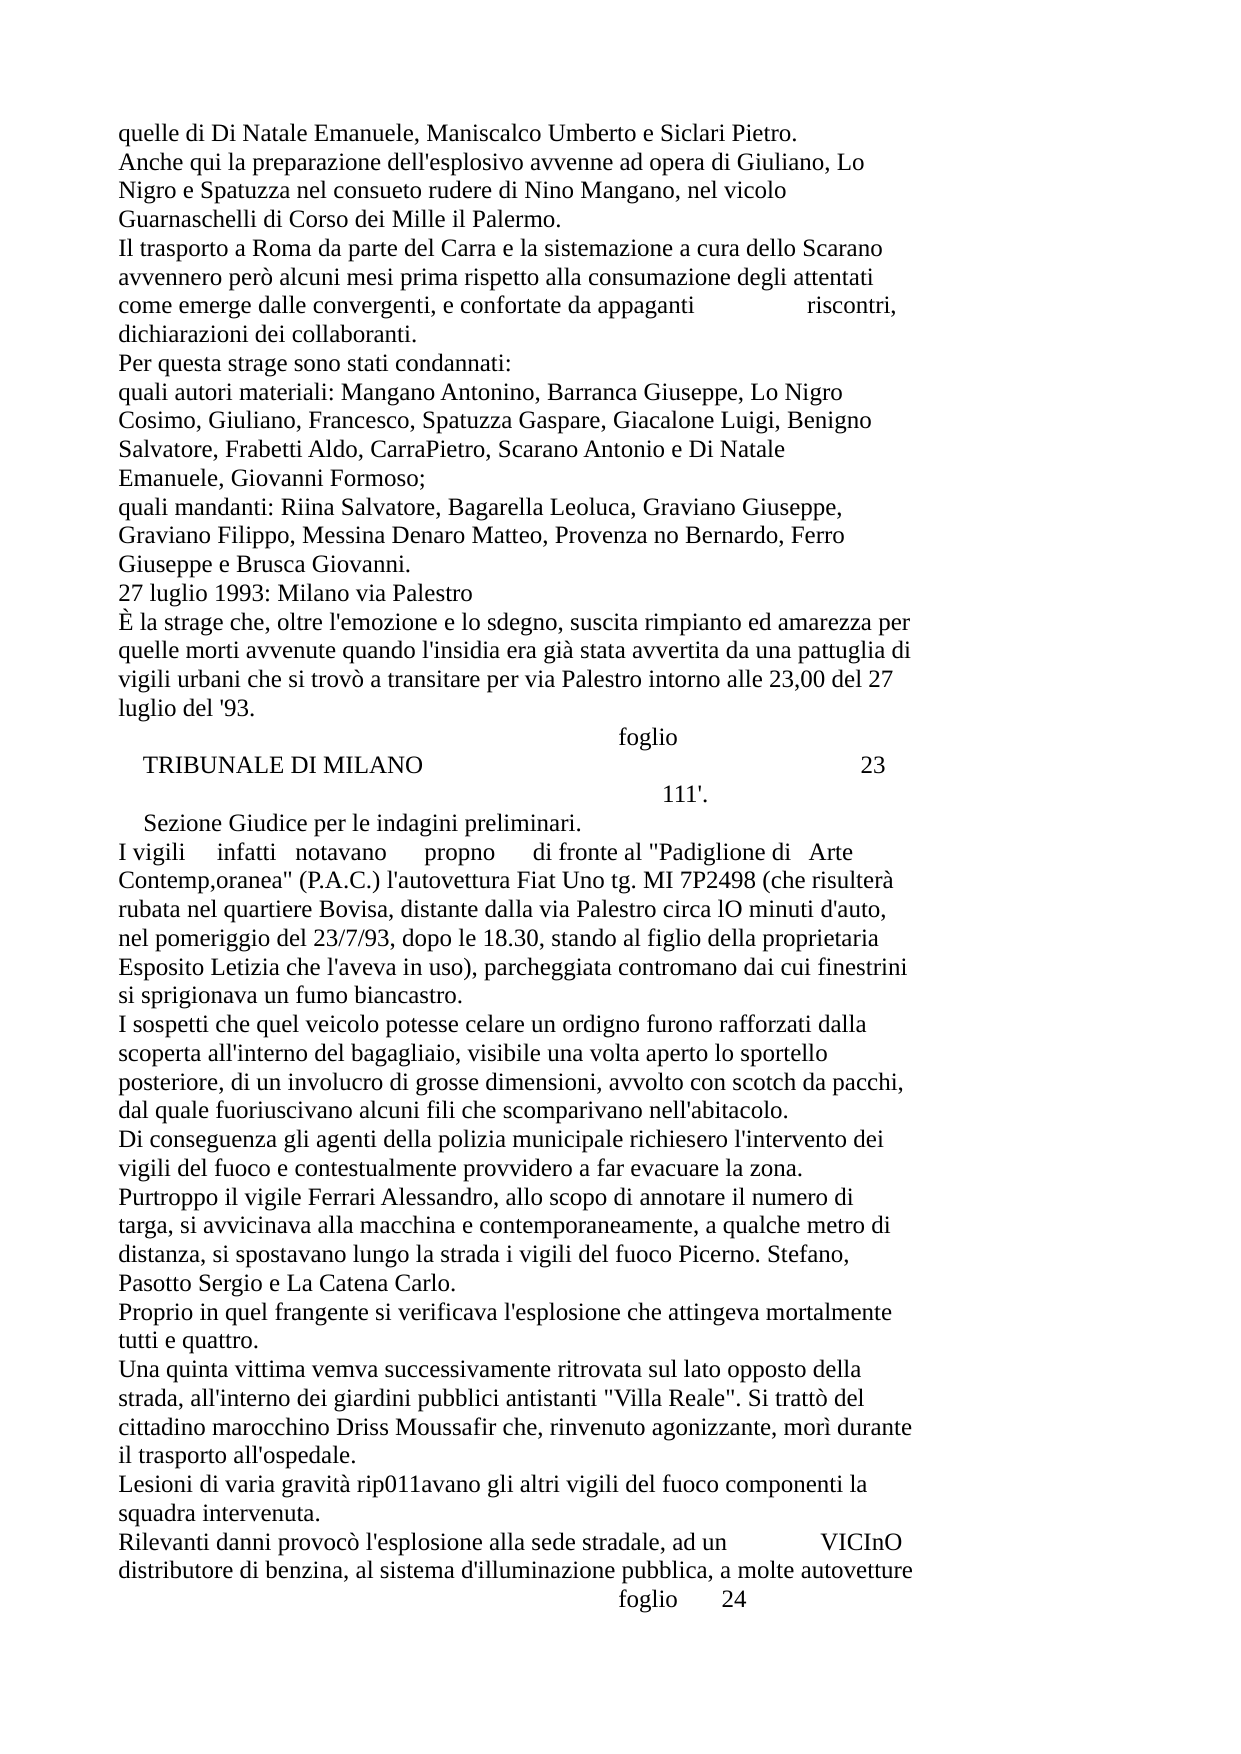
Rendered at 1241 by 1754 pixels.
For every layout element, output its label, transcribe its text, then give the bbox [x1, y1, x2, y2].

text Proprio in quel frangente si verificava l'esplosione che attingeva mortalmente [118, 1297, 1122, 1326]
text scoperta all'interno del bagagliaio, visibile una volta aperto lo sportello [118, 1038, 1122, 1067]
text si sprigionava un fumo biancastro. [118, 981, 1122, 1009]
text Contemp,oranea" (P.A.C.) l'autovettura Fiat Uno tg. MI 7P2498 (che risulterà [118, 866, 1122, 894]
text quelle morti avvenute quando l'insidia era già stata avvertita da una pattuglia di [118, 636, 1122, 664]
text Lesioni di varia gravità rip011avano gli altri vigili del fuoco componenti la [118, 1469, 1122, 1498]
text Anche qui la preparazione dell'esplosivo avvenne ad opera di Giuliano, Lo [118, 147, 1122, 176]
text Esposito Letizia che l'aveva in uso), parcheggiata contromano dai cui finestrini [118, 952, 1122, 981]
text Per questa strage sono stati condannati: [118, 348, 1122, 377]
text strada, all'interno dei giardini pubblici antistanti "Villa Reale". Si trattò del [118, 1383, 1122, 1412]
text foglio [118, 722, 1122, 751]
text Salvatore, Frabetti Aldo, CarraPietro, Scarano Antonio e Di Natale [118, 434, 1122, 463]
text foglio 24 [118, 1584, 1122, 1613]
text quali mandanti: Riina Salvatore, Bagarella Leoluca, Graviano Giuseppe, [118, 492, 1122, 521]
text Sezione Giudice per le indagini preliminari. [118, 808, 1122, 837]
text vigili urbani che si trovò a transitare per via Palestro intorno alle 23,00 del 27 [118, 664, 1122, 693]
text 27 luglio 1993: Milano via Palestro [118, 578, 1122, 607]
text quelle di Di Natale Emanuele, Maniscalco Umberto e Siclari Pietro. [118, 118, 1122, 147]
text squadra intervenuta. [118, 1498, 1122, 1527]
text vigili del fuoco e contestualmente provvidero a far evacuare la zona. [118, 1153, 1122, 1182]
text distributore di benzina, al sistema d'illuminazione pubblica, a molte autovetture [118, 1556, 1122, 1584]
text I vigili infatti notavano propno di fronte al "Padiglione di Arte [118, 837, 1122, 866]
text Guarnaschelli di Corso dei Mille il Palermo. [118, 204, 1122, 233]
text Graviano Filippo, Messina Denaro Matteo, Provenza no Bernardo, Ferro [118, 521, 1122, 549]
text avvennero però alcuni mesi prima rispetto alla consumazione degli attentati [118, 262, 1122, 291]
text I sospetti che quel veicolo potesse celare un ordigno furono rafforzati dalla [118, 1009, 1122, 1038]
text posteriore, di un involucro di grosse dimensioni, avvolto con scotch da pacchi, [118, 1067, 1122, 1096]
text Una quinta vittima vemva successivamente ritrovata sul lato opposto della [118, 1354, 1122, 1383]
text Di conseguenza gli agenti della polizia municipale richiesero l'intervento dei [118, 1124, 1122, 1153]
text TRIBUNALE DI MILANO 23 [118, 751, 1122, 779]
text dal quale fuoriuscivano alcuni fili che scomparivano nell'abitacolo. [118, 1096, 1122, 1124]
text Giuseppe e Brusca Giovanni. [118, 549, 1122, 578]
text luglio del '93. [118, 693, 1122, 722]
text Cosimo, Giuliano, Francesco, Spatuzza Gaspare, Giacalone Luigi, Benigno [118, 406, 1122, 434]
text Emanuele, Giovanni Formoso; [118, 463, 1122, 492]
text tutti e quattro. [118, 1326, 1122, 1354]
text targa, si avvicinava alla macchina e contemporaneamente, a qualche metro di [118, 1211, 1122, 1239]
text il trasporto all'ospedale. [118, 1441, 1122, 1469]
text distanza, si spostavano lungo la strada i vigili del fuoco Picerno. Stefano, [118, 1239, 1122, 1268]
text Purtroppo il vigile Ferrari Alessandro, allo scopo di annotare il numero di [118, 1182, 1122, 1211]
text Nigro e Spatuzza nel consueto rudere di Nino Mangano, nel vicolo [118, 176, 1122, 204]
text Pasotto Sergio e La Catena Carlo. [118, 1268, 1122, 1297]
text quali autori materiali: Mangano Antonino, Barranca Giuseppe, Lo Nigro [118, 377, 1122, 406]
text rubata nel quartiere Bovisa, distante dalla via Palestro circa lO minuti d'auto, [118, 894, 1122, 923]
text Il trasporto a Roma da parte del Carra e la sistemazione a cura dello Scarano [118, 233, 1122, 262]
text dichiarazioni dei collaboranti. [118, 319, 1122, 348]
text È la strage che, oltre l'emozione e lo sdegno, suscita rimpianto ed amarezza per [118, 607, 1122, 636]
text nel pomeriggio del 23/7/93, dopo le 18.30, stando al figlio della proprietaria [118, 923, 1122, 952]
text 111'. [118, 779, 1122, 808]
text cittadino marocchino Driss Moussafir che, rinvenuto agonizzante, morì durante [118, 1412, 1122, 1441]
text come emerge dalle convergenti, e confortate da appaganti riscontri, [118, 291, 1122, 319]
text Rilevanti danni provocò l'esplosione alla sede stradale, ad un VICInO [118, 1527, 1122, 1556]
